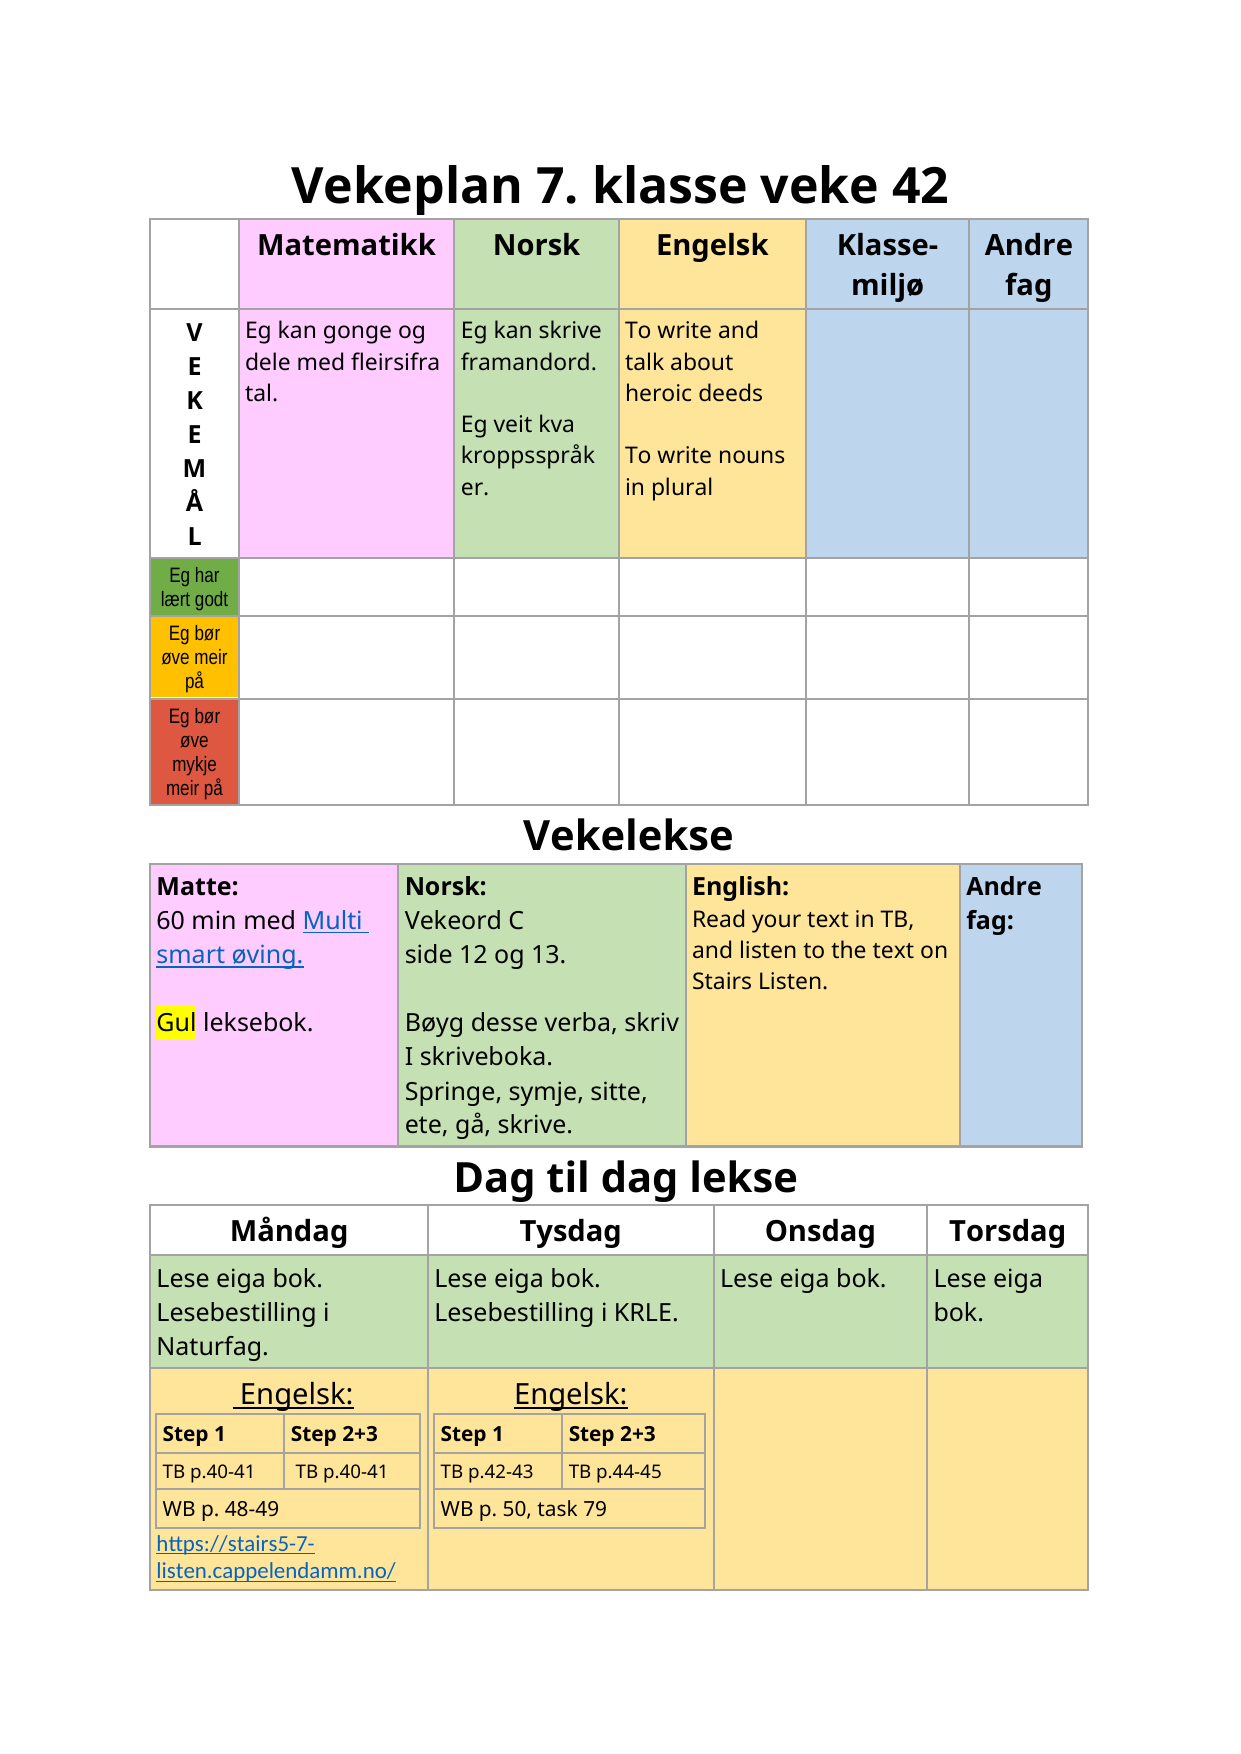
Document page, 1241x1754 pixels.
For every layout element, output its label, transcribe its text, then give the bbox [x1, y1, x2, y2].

table_cell TB p.42-43 [435, 1454, 561, 1488]
text Vekeplan 7. klasse veke 42 [150, 150, 1090, 218]
table_header Step 2+3 [285, 1415, 419, 1452]
table_cell [455, 559, 618, 615]
table_header Step 2+3 [563, 1415, 704, 1452]
table_header Måndag [151, 1206, 427, 1254]
table_cell [240, 559, 453, 615]
table_cell Eg bør øve meir på [151, 617, 238, 697]
table_header Norsk: Vekeord C side 12 og 13. Bøyg desse verba, skriv I skriveboka. Springe, symje, sitte, ete, gå, skrive. [399, 865, 685, 1145]
table_cell [928, 1369, 1087, 1589]
table_header Engelsk [620, 220, 805, 308]
table_cell TB p.40-41 [285, 1454, 419, 1488]
table_header Torsdag [928, 1206, 1087, 1254]
table_header Step 1 [435, 1415, 561, 1452]
table_cell [620, 559, 805, 615]
table_cell Engelsk: [429, 1369, 713, 1589]
table_cell TB p.40-41 [157, 1454, 283, 1488]
table_cell Engelsk: https://stairs5-7-listen.cappelendamm.no/ [151, 1369, 427, 1589]
text Vekelekse [150, 806, 1090, 862]
table_cell [455, 617, 618, 697]
table_cell [455, 700, 618, 804]
table_cell [807, 617, 968, 697]
table_header Step 1 [157, 1415, 283, 1452]
table_cell To write and talk about heroic deeds To write nouns in plural [620, 310, 805, 557]
table_header Andre fag: [961, 865, 1081, 1145]
table_header [151, 220, 238, 308]
table_cell [240, 617, 453, 697]
table_cell Eg kan skrive framandord. Eg veit kva kroppsspråk er. [455, 310, 618, 557]
table_cell [620, 617, 805, 697]
table_cell TB p.44-45 [563, 1454, 704, 1488]
table_cell [715, 1369, 926, 1589]
table_cell [970, 310, 1087, 557]
table_cell [970, 700, 1087, 804]
table_header Matematikk [240, 220, 453, 308]
text Dag til dag lekse [150, 1147, 1090, 1204]
table_cell Lese eiga bok. Lesebestilling i Naturfag. [151, 1256, 427, 1367]
table_cell Lese eiga bok. Lesebestilling i KRLE. [429, 1256, 713, 1367]
table_header Matte: 60 min med Multi smart øving. Gul leksebok. [151, 865, 397, 1145]
table_header Klasse- miljø [807, 220, 968, 308]
table_cell Lese eiga bok. [715, 1256, 926, 1367]
table_header Andre fag [970, 220, 1087, 308]
table_cell [807, 700, 968, 804]
table_header Norsk [455, 220, 618, 308]
table_cell [620, 700, 805, 804]
table_cell [970, 559, 1087, 615]
table_cell WB p. 48-49 [157, 1490, 419, 1527]
table_cell Lese eiga bok. [928, 1256, 1087, 1367]
table_cell Eg kan gonge og dele med fleirsifra tal. [240, 310, 453, 557]
table_header Onsdag [715, 1206, 926, 1254]
table_header English: Read your text in TB, and listen to the text on Stairs Listen. [687, 865, 959, 1145]
table_cell [240, 700, 453, 804]
table_cell Eg bør øve mykje meir på [151, 700, 238, 804]
table_cell [807, 559, 968, 615]
table_cell V E K E M Å L [151, 310, 238, 557]
table_cell Eg har lært godt [151, 559, 238, 615]
table_cell [970, 617, 1087, 697]
table_cell WB p. 50, task 79 [435, 1490, 704, 1527]
table_cell [807, 310, 968, 557]
table_header Tysdag [429, 1206, 713, 1254]
